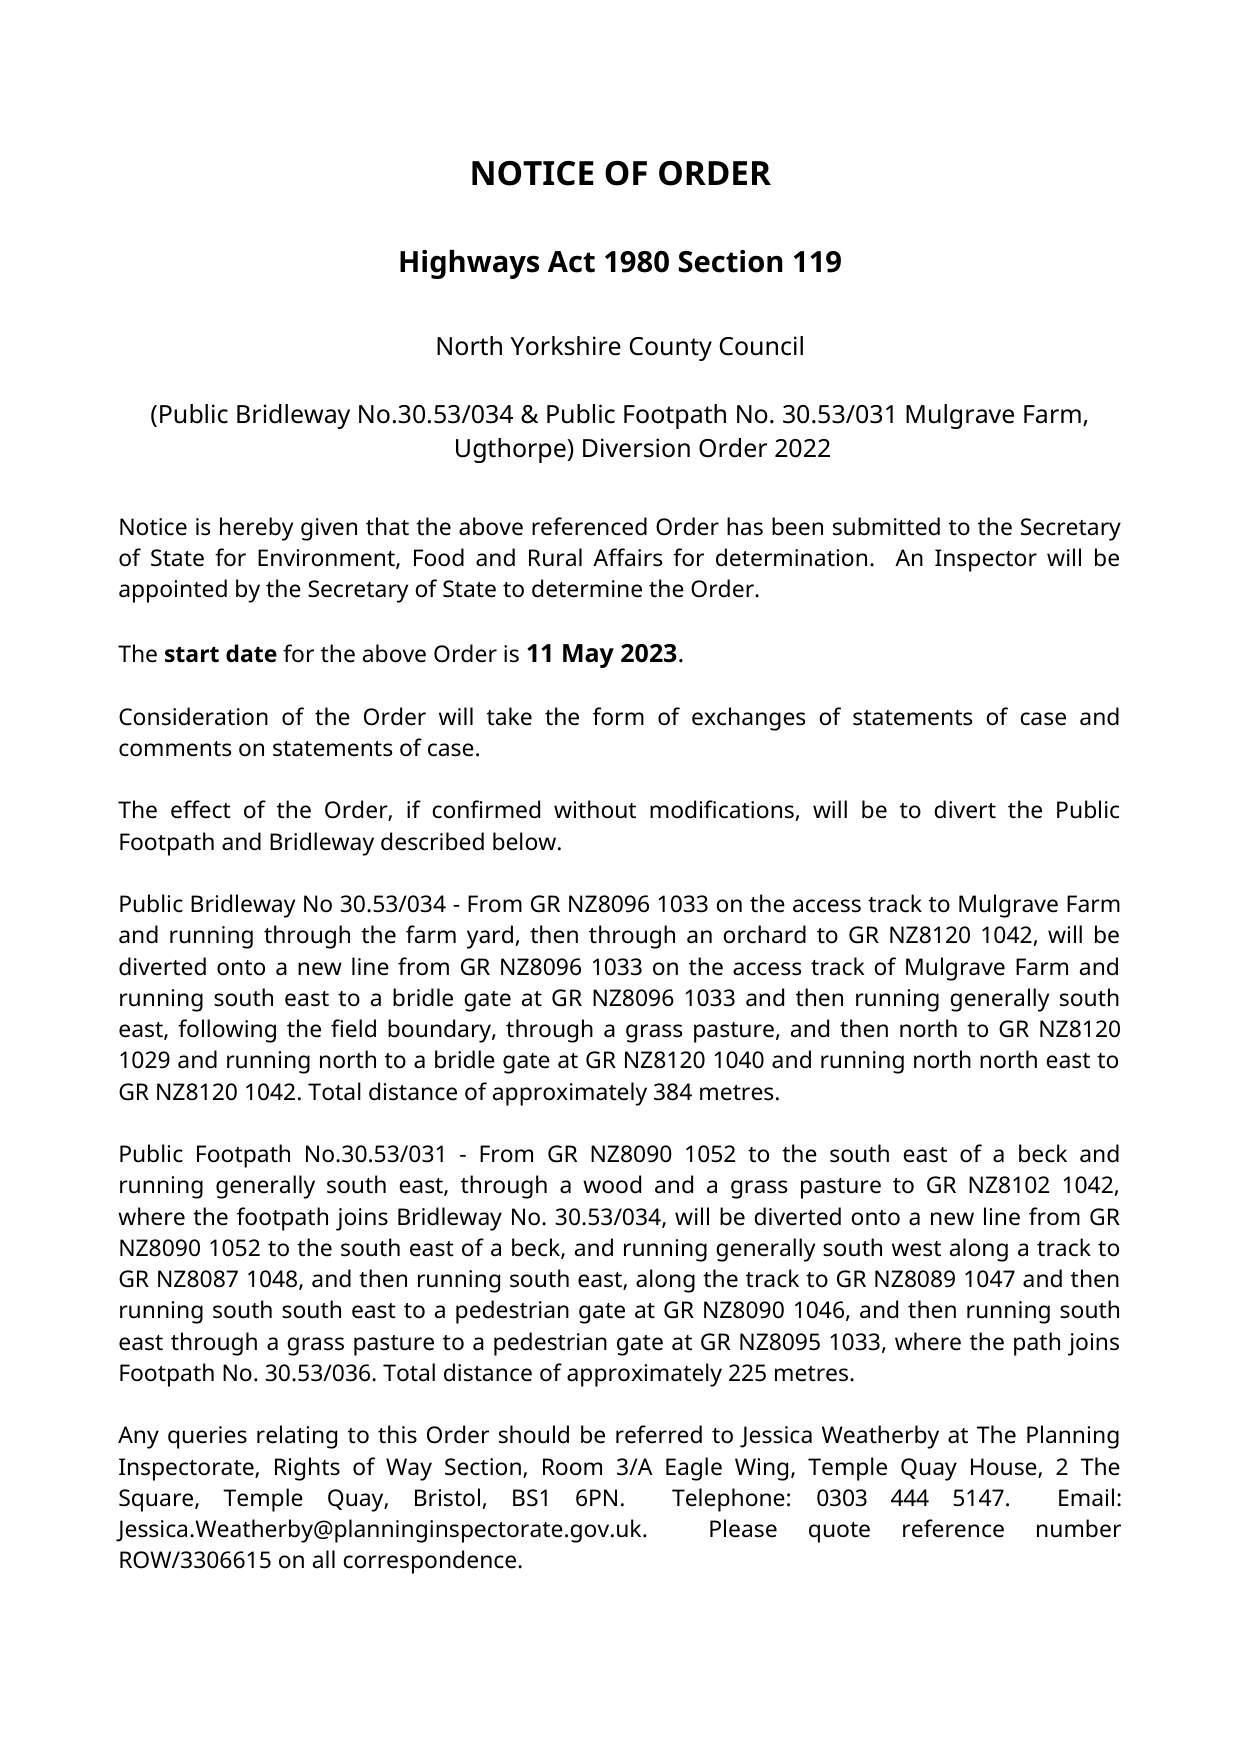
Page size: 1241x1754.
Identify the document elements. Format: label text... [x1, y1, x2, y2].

text Any queries relating to this Order should be referred to Jessica Weatherby at The Planning Inspectorate, Rights of Way Section, Room 3/A Eagle Wing, Temple Quay House, 2 The Square, Temple Quay, Bristol, BS1 6PN. Telephone: 0303 444 5147. Email: Jessica.Weatherby@planninginspectorate.gov.uk. Please quote reference number ROW/3306615 on all correspondence. [118, 1419, 1122, 1576]
text Public Footpath No.30.53/031 - From GR NZ8090 1052 to the south east of a beck and running generally south east, through a wood and a grass pasture to GR NZ8102 1042, where the footpath joins Bridleway No. 30.53/034, will be diverted onto a new line from GR NZ8090 1052 to the south east of a beck, and running generally south west along a track to GR NZ8087 1048, and then running south east, along the track to GR NZ8089 1047 and then running south south east to a pedestrian gate at GR NZ8090 1046, and then running south east through a grass pasture to a pedestrian gate at GR NZ8095 1033, where the path joins Footpath No. 30.53/036. Total distance of approximately 225 metres. [118, 1138, 1122, 1388]
text North Yorkshire County Council [118, 329, 1122, 363]
text Public Bridleway No 30.53/034 - From GR NZ8096 1033 on the access track to Mulgrave Farm and running through the farm yard, then through an orchard to GR NZ8120 1042, will be diverted onto a new line from GR NZ8096 1033 on the access track of Mulgrave Farm and running south east to a bridle gate at GR NZ8096 1033 and then running generally south east, following the field boundary, through a grass pasture, and then north to GR NZ8120 1029 and running north to a bridle gate at GR NZ8120 1040 and running north north east to GR NZ8120 1042. Total distance of approximately 384 metres. [118, 888, 1122, 1107]
text The start date for the above Order is 11 May 2023. [118, 635, 1122, 669]
text Consideration of the Order will take the form of exchanges of statements of case and comments on statements of case. [118, 701, 1122, 763]
text The effect of the Order, if confirmed without modifications, will be to divert the Public Footpath and Bridleway described below. [118, 794, 1122, 857]
text Highways Act 1980 Section 119 [118, 241, 1122, 281]
text (Public Bridleway No.30.53/034 & Public Footpath No. 30.53/031 Mulgrave Farm, Ugthorpe) Diversion Order 2022 [118, 397, 1122, 465]
text Notice is hereby given that the above referenced Order has been submitted to the Secretary of State for Environment, Food and Rural Affairs for determination. An Inspector will be appointed by the Secretary of State to determine the Order. [118, 510, 1122, 604]
text NOTICE OF ORDER [118, 150, 1122, 195]
